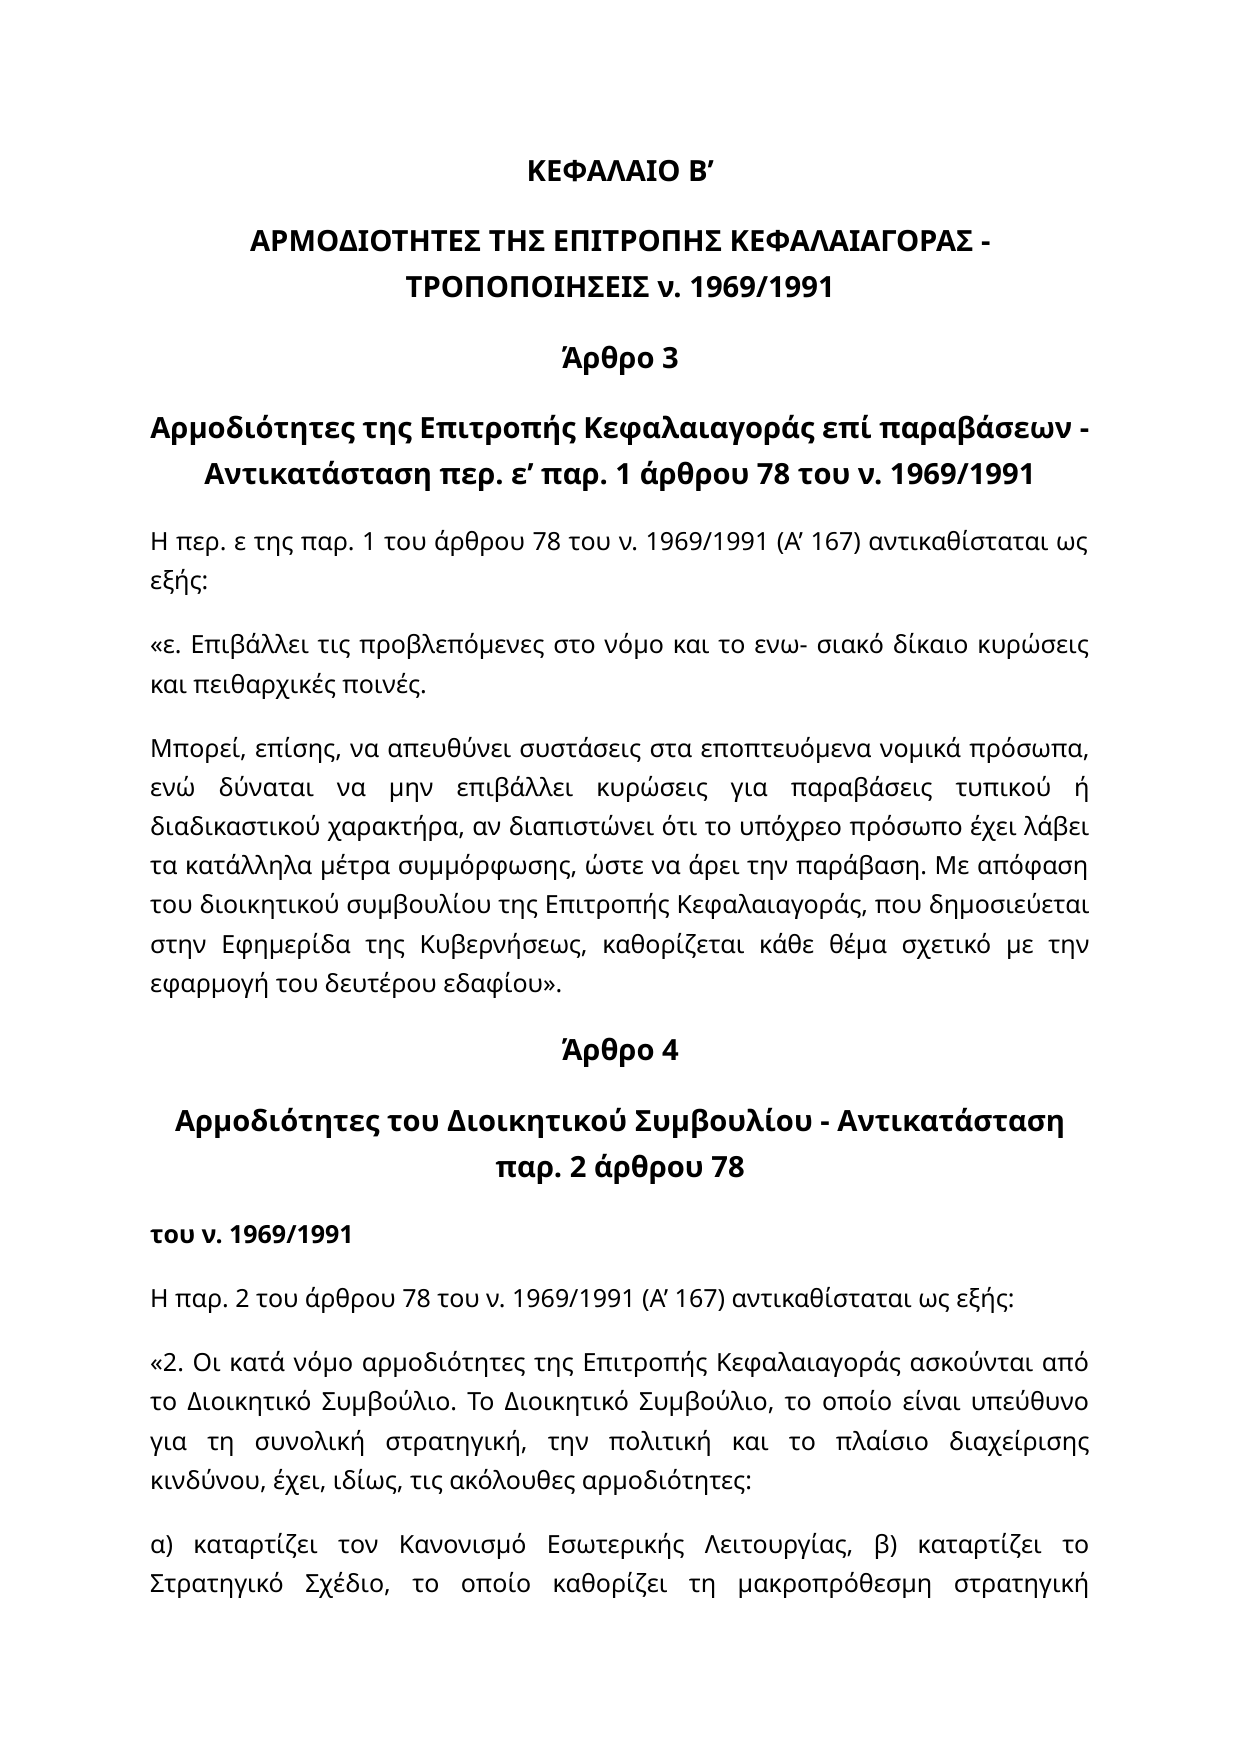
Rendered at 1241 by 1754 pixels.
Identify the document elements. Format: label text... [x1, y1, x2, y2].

text Η παρ. 2 του άρθρου 78 του ν. 1969/1991 (Α’ 167) αντικαθίσταται ως εξής: [150, 1281, 1090, 1315]
subtitle Αρμοδιότητες του Διοικητικού Συμβουλίου - Αντικατάσταση παρ. 2 άρθρου 78 [150, 1100, 1090, 1186]
subtitle Άρθρο 4 [150, 1029, 1090, 1069]
text «2. Οι κατά νόμο αρμοδιότητες της Επιτροπής Κεφαλαιαγοράς ασκούνται από το Διοικητικό Συμβούλιο. Το Διοικητικό Συμβούλιο, το οποίο είναι υπεύθυνο για τη συνολική στρατηγική, την πολιτική και το πλαίσιο διαχείρισης κινδύνου, έχει, ιδίως, τις ακόλουθες αρμοδιότητες: [150, 1345, 1090, 1496]
text Μπορεί, επίσης, να απευθύνει συστάσεις στα εποπτευόμενα νομικά πρόσωπα, ενώ δύναται να μην επιβάλλει κυρώσεις για παραβάσεις τυπικού ή διαδικαστικού χαρακτήρα, αν διαπιστώνει ότι το υπόχρεο πρόσωπο έχει λάβει τα κατάλληλα μέτρα συμμόρφωσης, ώστε να άρει την παράβαση. Με απόφαση του διοικητικού συμβουλίου της Επιτροπής Κεφαλαιαγοράς, που δημοσιεύεται στην Εφημερίδα της Κυβερνήσεως, καθορίζεται κάθε θέμα σχετικό με την εφαρμογή του δευτέρου εδαφίου». [150, 730, 1090, 999]
text «ε. Επιβάλλει τις προβλεπόμενες στο νόμο και το ενω- σιακό δίκαιο κυρώσεις και πειθαρχικές ποινές. [150, 627, 1090, 700]
text του ν. 1969/1991 [150, 1216, 1090, 1251]
text α) καταρτίζει τον Κανονισμό Εσωτερικής Λειτουργίας, β) καταρτίζει το Στρατηγικό Σχέδιο, το οποίο καθορίζει τη μακροπρόθεσμη στρατηγική [150, 1526, 1090, 1600]
subtitle Άρθρο 3 [150, 337, 1090, 377]
text Η περ. ε της παρ. 1 του άρθρου 78 του ν. 1969/1991 (Α’ 167) αντικαθίσταται ως εξής: [150, 524, 1090, 597]
subtitle ΚΕΦΑΛΑΙΟ Β’ [150, 150, 1090, 190]
subtitle ΑΡΜΟΔΙΟΤΗΤΕΣ ΤΗΣ ΕΠΙΤΡΟΠΗΣ ΚΕΦΑΛΑΙΑΓΟΡΑΣ - ΤΡΟΠΟΠΟΙΗΣΕΙΣ ν. 1969/1991 [150, 221, 1090, 306]
subtitle Αρμοδιότητες της Επιτροπής Κεφαλαιαγοράς επί παραβάσεων - Αντικατάσταση περ. ε’ παρ. 1 άρθρου 78 του ν. 1969/1991 [150, 407, 1090, 493]
